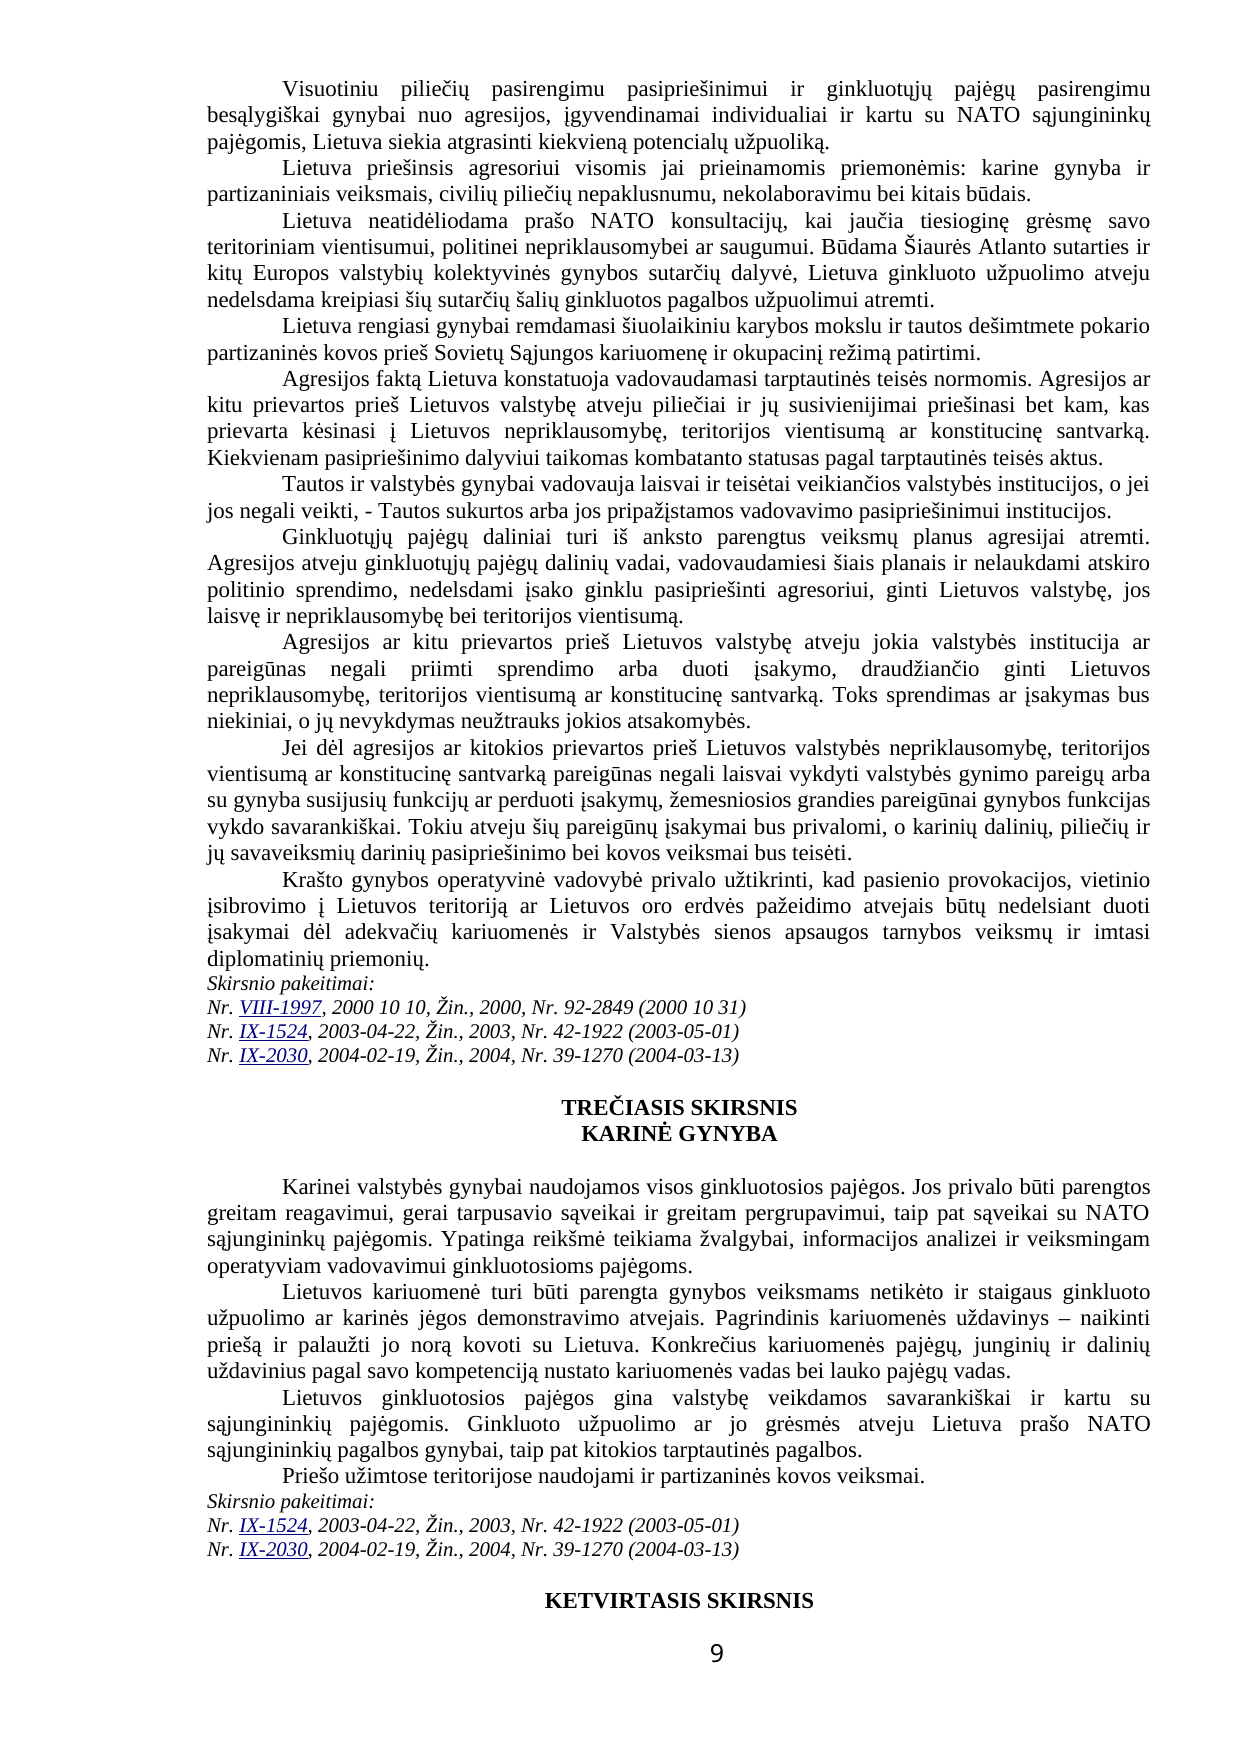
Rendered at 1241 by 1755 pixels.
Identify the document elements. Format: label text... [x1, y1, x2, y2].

text Lietuvos kariuomenė turi būti parengta gynybos veiksmams netikėto ir staigaus ginkluoto užpuolimo ar karinės jėgos demonstravimo atvejais. Pagrindinis kariuomenės uždavinys – naikinti priešą ir palaužti jo norą kovoti su Lietuva. Konkrečius kariuomenės pajėgų, junginių ir dalinių uždavinius pagal savo kompetenciją nustato kariuomenės vadas bei lauko pajėgų vadas. [207, 1278, 1152, 1383]
text Jei dėl agresijos ar kitokios prievartos prieš Lietuvos valstybės nepriklausomybę, teritorijos vientisumą ar konstitucinę santvarką pareigūnas negali laisvai vykdyti valstybės gynimo pareigų arba su gynyba susijusių funkcijų ar perduoti įsakymų, žemesniosios grandies pareigūnai gynybos funkcijas vykdo savarankiškai. Tokiu atveju šių pareigūnų įsakymai bus privalomi, o karinių dalinių, piliečių ir jų savaveiksmių darinių pasipriešinimo bei kovos veiksmai bus teisėti. [207, 734, 1152, 866]
text KetvirtasIS skirsnis [207, 1587, 1152, 1614]
text Ginkluotųjų pajėgų daliniai turi iš anksto parengtus veiksmų planus agresijai atremti. Agresijos atveju ginkluotųjų pajėgų dalinių vadai, vadovaudamiesi šiais planais ir nelaukdami atskiro politinio sprendimo, nedelsdami įsako ginklu pasipriešinti agresoriui, ginti Lietuvos valstybę, jos laisvę ir nepriklausomybę bei teritorijos vientisumą. [207, 523, 1152, 628]
text Visuotiniu piliečių pasirengimu pasipriešinimui ir ginkluotųjų pajėgų pasirengimu besąlygiškai gynybai nuo agresijos, įgyvendinamai individualiai ir kartu su NATO sąjungininkų pajėgomis, Lietuva siekia atgrasinti kiekvieną potencialų užpuoliką. [207, 75, 1152, 154]
text Lietuva neatidėliodama prašo NATO konsultacijų, kai jaučia tiesioginę grėsmę savo teritoriniam vientisumui, politinei nepriklausomybei ar saugumui. Būdama Šiaurės Atlanto sutarties ir kitų Europos valstybių kolektyvinės gynybos sutarčių dalyvė, Lietuva ginkluoto užpuolimo atveju nedelsdama kreipiasi šių sutarčių šalių ginkluotos pagalbos užpuolimui atremti. [207, 207, 1152, 312]
text Agresijos ar kitu prievartos prieš Lietuvos valstybę atveju jokia valstybės institucija ar pareigūnas negali priimti sprendimo arba duoti įsakymo, draudžiančio ginti Lietuvos nepriklausomybę, teritorijos vientisumą ar konstitucinę santvarką. Toks sprendimas ar įsakymas bus niekiniai, o jų nevykdymas neužtrauks jokios atsakomybės. [207, 628, 1152, 734]
text Nr. IX-1524, 2003-04-22, Žin., 2003, Nr. 42-1922 (2003-05-01) [207, 1019, 1152, 1043]
text TREČIASIS SKIRSNIS [207, 1094, 1152, 1120]
text Lietuva rengiasi gynybai remdamasi šiuolaikiniu karybos mokslu ir tautos dešimtmete pokario partizaninės kovos prieš Sovietų Sąjungos kariuomenę ir okupacinį režimą patirtimi. [207, 312, 1152, 365]
text Nr. IX-2030, 2004-02-19, Žin., 2004, Nr. 39-1270 (2004-03-13) [207, 1537, 1152, 1561]
text Lietuva priešinsis agresoriui visomis jai prieinamomis priemonėmis: karine gynyba ir partizaniniais veiksmais, civilių piliečių nepaklusnumu, nekolaboravimu bei kitais būdais. [207, 154, 1152, 207]
text Skirsnio pakeitimai: [207, 971, 1152, 995]
subtitle KARINĖ GYNYBA [207, 1120, 1152, 1146]
text Agresijos faktą Lietuva konstatuoja vadovaudamasi tarptautinės teisės normomis. Agresijos ar kitu prievartos prieš Lietuvos valstybę atveju piliečiai ir jų susivienijimai priešinasi bet kam, kas prievarta kėsinasi į Lietuvos nepriklausomybę, teritorijos vientisumą ar konstitucinę santvarką. Kiekvienam pasipriešinimo dalyviui taikomas kombatanto statusas pagal tarptautinės teisės aktus. [207, 365, 1152, 470]
text Lietuvos ginkluotosios pajėgos gina valstybę veikdamos savarankiškai ir kartu su sąjungininkių pajėgomis. Ginkluoto užpuolimo ar jo grėsmės atveju Lietuva prašo NATO sąjungininkių pagalbos gynybai, taip pat kitokios tarptautinės pagalbos. [207, 1383, 1152, 1463]
text Tautos ir valstybės gynybai vadovauja laisvai ir teisėtai veikiančios valstybės institucijos, o jei jos negali veikti, - Tautos sukurtos arba jos pripažįstamos vadovavimo pasipriešinimui institucijos. [207, 470, 1152, 523]
text Nr. VIII-1997, 2000 10 10, Žin., 2000, Nr. 92-2849 (2000 10 31) [207, 995, 1152, 1019]
text Nr. IX-1524, 2003-04-22, Žin., 2003, Nr. 42-1922 (2003-05-01) [207, 1513, 1152, 1537]
text Karinei valstybės gynybai naudojamos visos ginkluotosios pajėgos. Jos privalo būti parengtos greitam reagavimui, gerai tarpusavio sąveikai ir greitam pergrupavimui, taip pat sąveikai su NATO sąjungininkų pajėgomis. Ypatinga reikšmė teikiama žvalgybai, informacijos analizei ir veiksmingam operatyviam vadovavimui ginkluotosioms pajėgoms. [207, 1173, 1152, 1278]
text Skirsnio pakeitimai: [207, 1489, 1152, 1513]
text Priešo užimtose teritorijose naudojami ir partizaninės kovos veiksmai. [207, 1463, 1152, 1489]
text Krašto gynybos operatyvinė vadovybė privalo užtikrinti, kad pasienio provokacijos, vietinio įsibrovimo į Lietuvos teritoriją ar Lietuvos oro erdvės pažeidimo atvejais būtų nedelsiant duoti įsakymai dėl adekvačių kariuomenės ir Valstybės sienos apsaugos tarnybos veiksmų ir imtasi diplomatinių priemonių. [207, 866, 1152, 971]
text Nr. IX-2030, 2004-02-19, Žin., 2004, Nr. 39-1270 (2004-03-13) [207, 1043, 1152, 1067]
